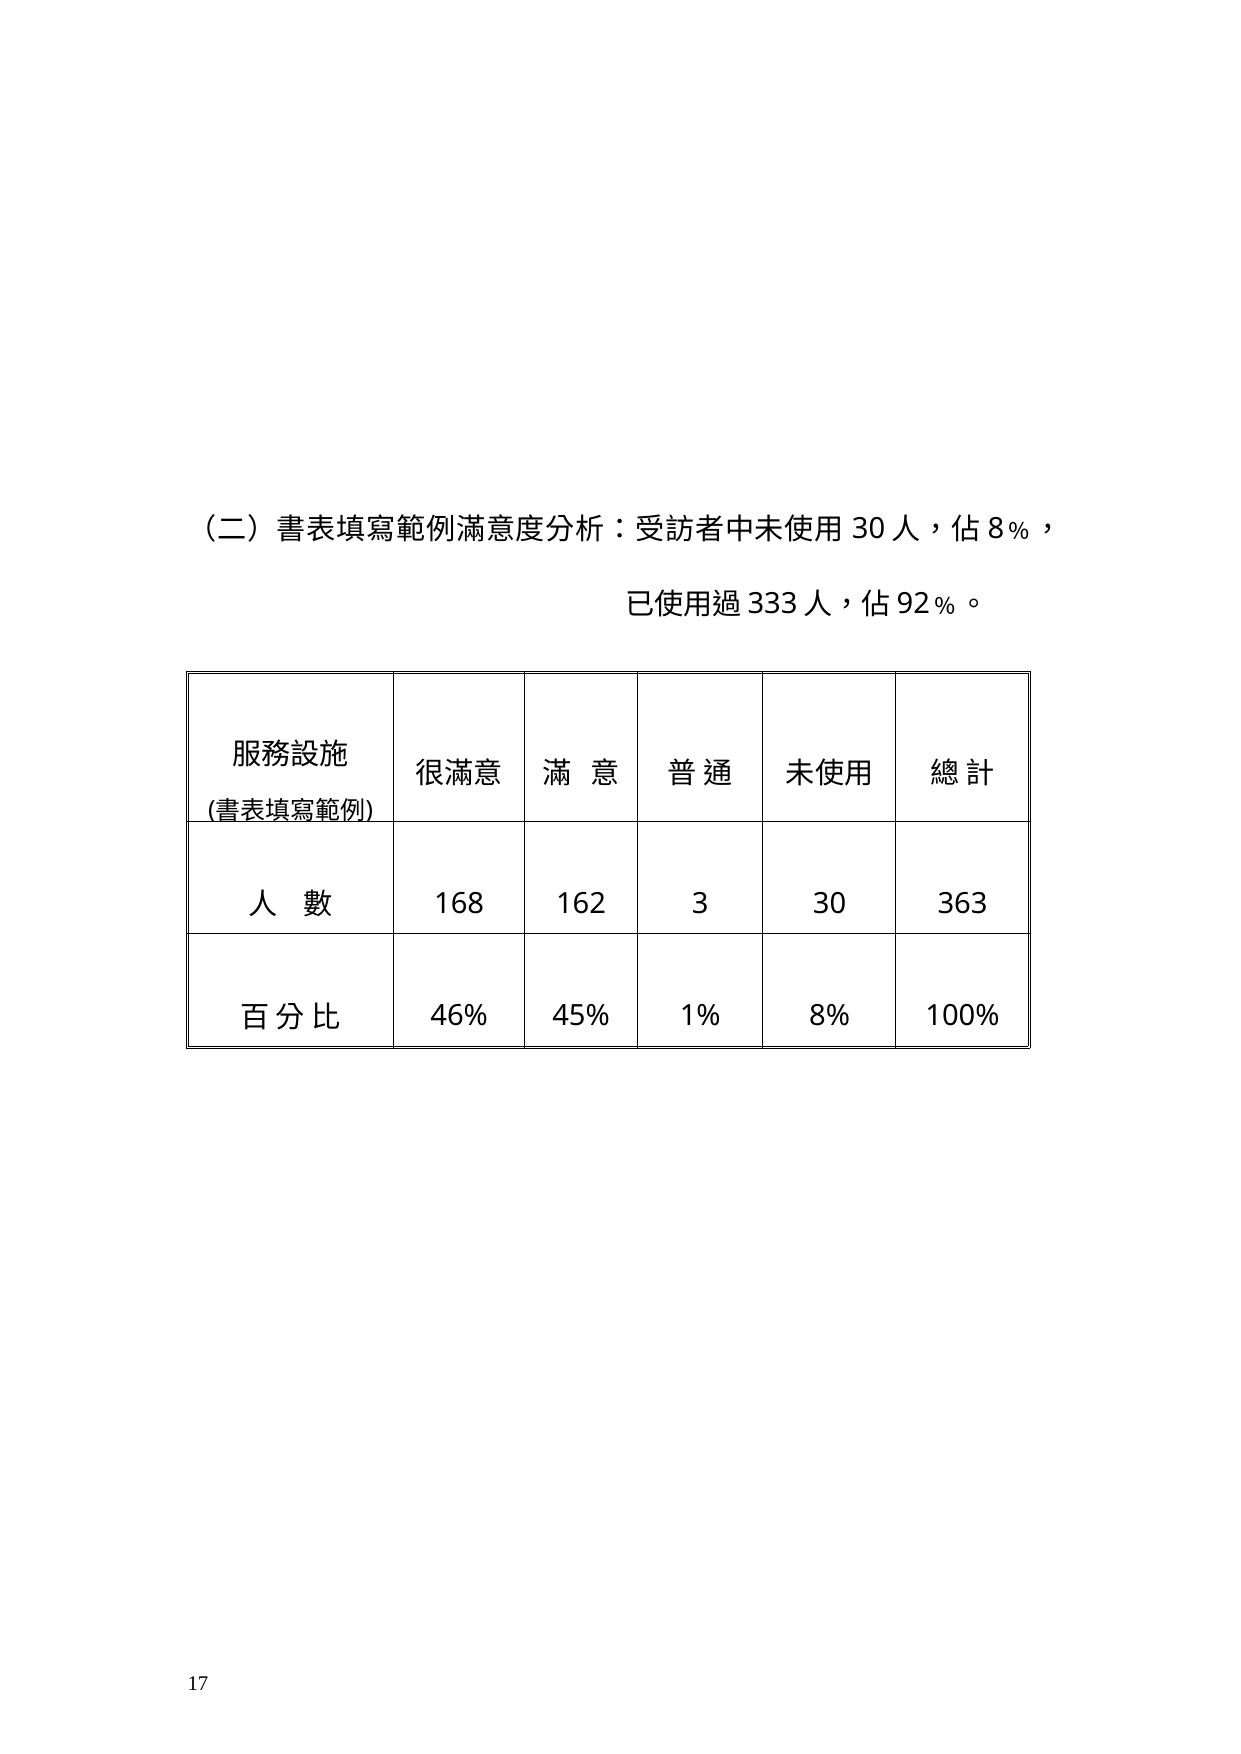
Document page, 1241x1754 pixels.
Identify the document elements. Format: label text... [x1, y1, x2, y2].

table_cell 168 [394, 822, 524, 933]
table_cell 46% [394, 934, 524, 1046]
table_cell 45% [525, 934, 637, 1046]
table_header 普 通 [638, 674, 762, 821]
table_cell 8% [763, 934, 895, 1046]
table_cell 人 數 [189, 822, 393, 933]
table_header 總 計 [896, 674, 1028, 821]
text （二）書表填寫範例滿意度分析：受訪者中未使用30人，佔8﹪， 已使用過333人，佔92﹪。 [187, 483, 1063, 633]
table_header 服務設施 (書表填寫範例) [189, 674, 393, 821]
table_header 很滿意 [394, 674, 524, 821]
table_cell 1% [638, 934, 762, 1046]
table_cell 百 分 比 [189, 934, 393, 1046]
table_cell 162 [525, 822, 637, 933]
table_cell 3 [638, 822, 762, 933]
table_cell 363 [896, 822, 1028, 933]
table_cell 30 [763, 822, 895, 933]
table_header 未使用 [763, 674, 895, 821]
table_cell 100% [896, 934, 1028, 1046]
table_header 滿 意 [525, 674, 637, 821]
